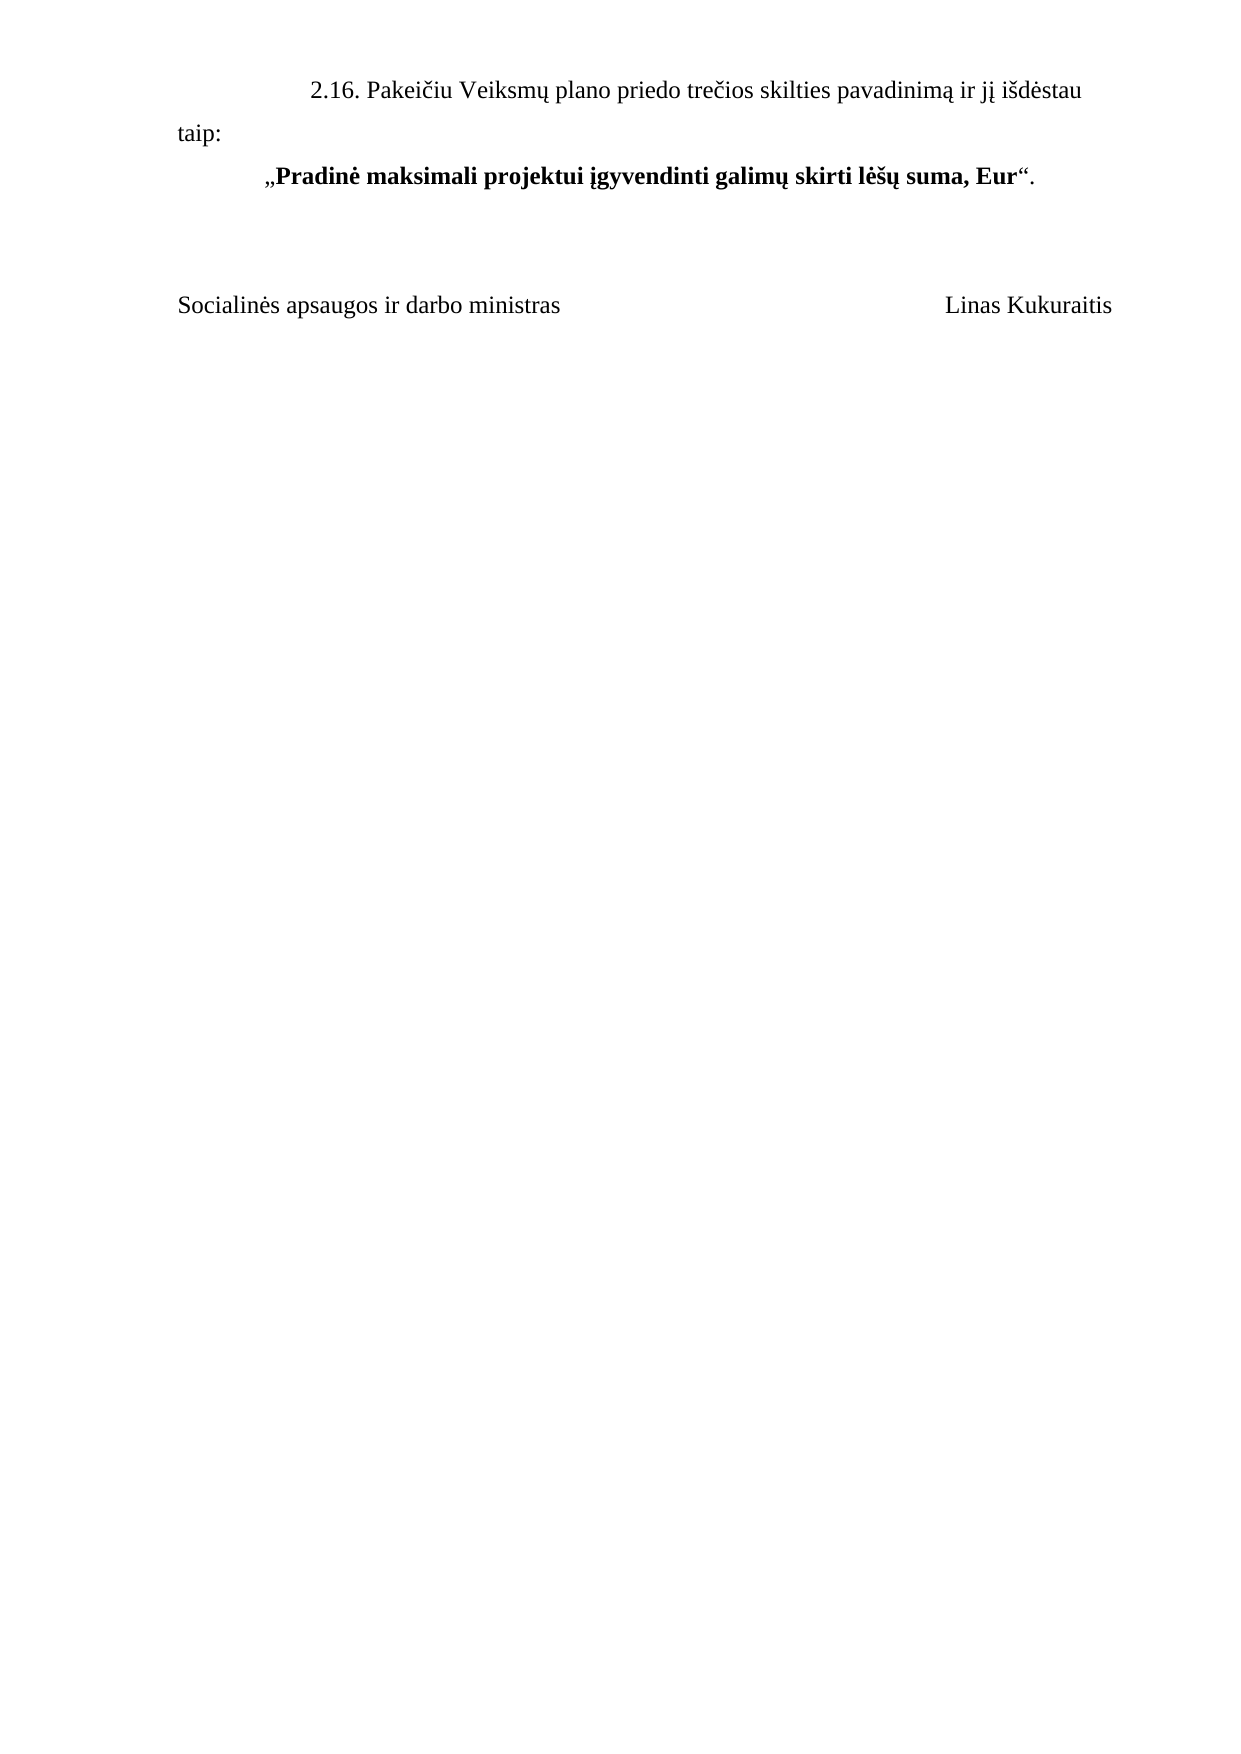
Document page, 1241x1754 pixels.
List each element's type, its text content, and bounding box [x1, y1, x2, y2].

text 2.16. Pakeičiu Veiksmų plano priedo trečios skilties pavadinimą ir jį išdėstau taip: [177, 75, 1122, 147]
text Socialinės apsaugos ir darbo ministras Linas Kukuraitis [177, 291, 1122, 319]
text „Pradinė maksimali projektui įgyvendinti galimų skirti lėšų suma, Eur“. [177, 161, 1122, 190]
